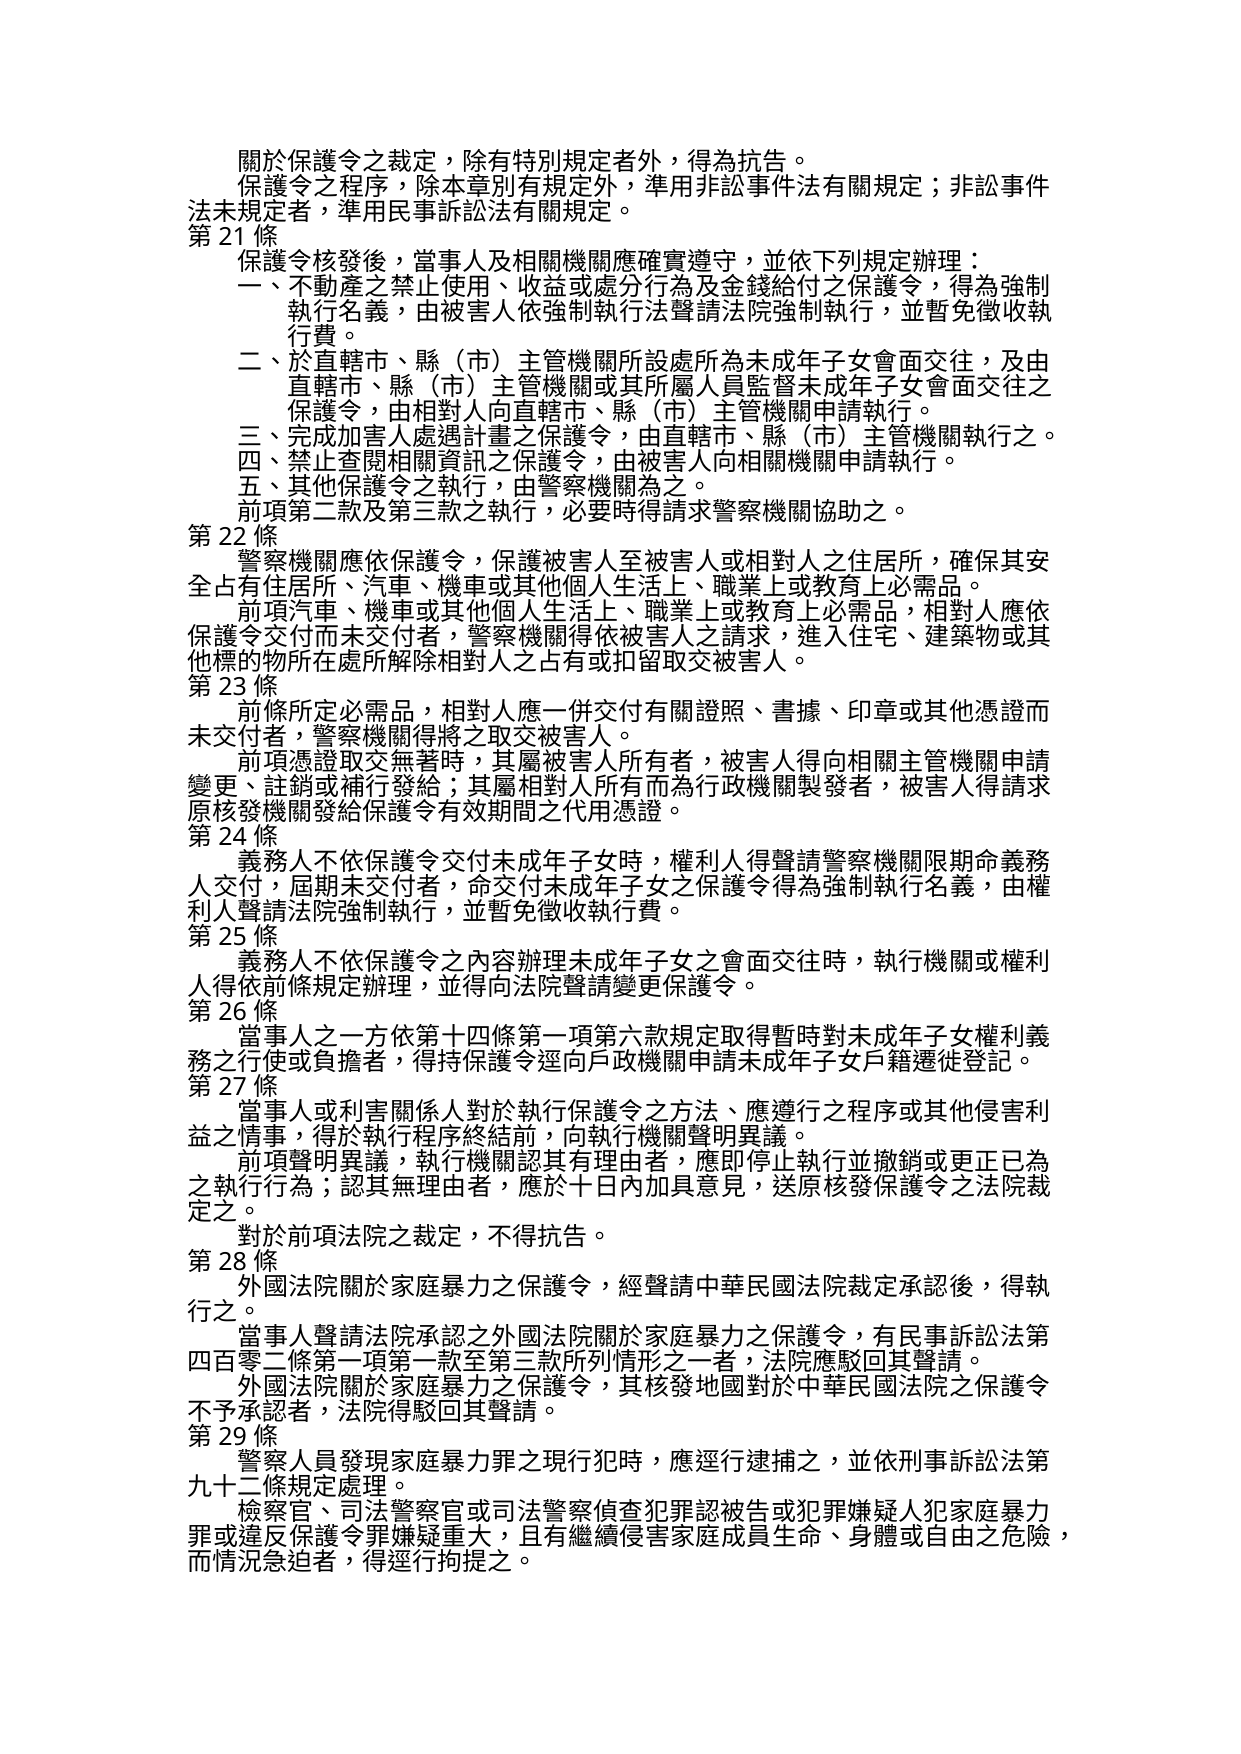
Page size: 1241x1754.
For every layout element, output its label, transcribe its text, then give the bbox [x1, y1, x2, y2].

text 外國法院關於家庭暴力之保護令，經聲請中華民國法院裁定承認後，得執行之。 [187, 1275, 1053, 1325]
text 義務人不依保護令交付未成年子女時，權利人得聲請警察機關限期命義務人交付，屆期未交付者，命交付未成年子女之保護令得為強制執行名義，由權利人聲請法院強制執行，並暫免徵收執行費。 [187, 850, 1053, 925]
text 二、於直轄市、縣（市）主管機關所設處所為未成年子女會面交往，及由直轄市、縣（市）主管機關或其所屬人員監督未成年子女會面交往之保護令，由相對人向直轄市、縣（市）主管機關申請執行。 [237, 350, 1053, 425]
text 一、不動產之禁止使用、收益或處分行為及金錢給付之保護令，得為強制執行名義，由被害人依強制執行法聲請法院強制執行，並暫免徵收執行費。 [237, 275, 1053, 350]
text 第 29 條 [187, 1425, 1053, 1450]
text 四、禁止查閱相關資訊之保護令，由被害人向相關機關申請執行。 [237, 450, 1053, 475]
text 當事人或利害關係人對於執行保護令之方法、應遵行之程序或其他侵害利益之情事，得於執行程序終結前，向執行機關聲明異議。 [187, 1100, 1053, 1150]
text 檢察官、司法警察官或司法警察偵查犯罪認被告或犯罪嫌疑人犯家庭暴力罪或違反保護令罪嫌疑重大，且有繼續侵害家庭成員生命、身體或自由之危險，而情況急迫者，得逕行拘提之。 [187, 1500, 1053, 1575]
text 第 23 條 [187, 675, 1053, 700]
text 警察人員發現家庭暴力罪之現行犯時，應逕行逮捕之，並依刑事訴訟法第九十二條規定處理。 [187, 1450, 1053, 1500]
text 對於前項法院之裁定，不得抗告。 [187, 1225, 1053, 1250]
text 前項汽車、機車或其他個人生活上、職業上或教育上必需品，相對人應依保護令交付而未交付者，警察機關得依被害人之請求，進入住宅、建築物或其他標的物所在處所解除相對人之占有或扣留取交被害人。 [187, 600, 1053, 675]
text 保護令核發後，當事人及相關機關應確實遵守，並依下列規定辦理： [187, 250, 1053, 275]
text 關於保護令之裁定，除有特別規定者外，得為抗告。 [187, 150, 1053, 175]
text 義務人不依保護令之內容辦理未成年子女之會面交往時，執行機關或權利人得依前條規定辦理，並得向法院聲請變更保護令。 [187, 950, 1053, 1000]
text 當事人之一方依第十四條第一項第六款規定取得暫時對未成年子女權利義務之行使或負擔者，得持保護令逕向戶政機關申請未成年子女戶籍遷徙登記。 [187, 1025, 1053, 1075]
text 前項聲明異議，執行機關認其有理由者，應即停止執行並撤銷或更正已為之執行行為；認其無理由者，應於十日內加具意見，送原核發保護令之法院裁定之。 [187, 1150, 1053, 1225]
text 前條所定必需品，相對人應一併交付有關證照、書據、印章或其他憑證而未交付者，警察機關得將之取交被害人。 [187, 700, 1053, 750]
text 外國法院關於家庭暴力之保護令，其核發地國對於中華民國法院之保護令不予承認者，法院得駁回其聲請。 [187, 1375, 1053, 1425]
text 第 28 條 [187, 1250, 1053, 1275]
text 前項第二款及第三款之執行，必要時得請求警察機關協助之。 [187, 500, 1053, 525]
text 前項憑證取交無著時，其屬被害人所有者，被害人得向相關主管機關申請變更、註銷或補行發給；其屬相對人所有而為行政機關製發者，被害人得請求原核發機關發給保護令有效期間之代用憑證。 [187, 750, 1053, 825]
text 保護令之程序，除本章別有規定外，準用非訟事件法有關規定；非訟事件法未規定者，準用民事訴訟法有關規定。 [187, 175, 1053, 225]
text 警察機關應依保護令，保護被害人至被害人或相對人之住居所，確保其安全占有住居所、汽車、機車或其他個人生活上、職業上或教育上必需品。 [187, 550, 1053, 600]
text 第 21 條 [187, 225, 1053, 250]
text 第 24 條 [187, 825, 1053, 850]
text 第 27 條 [187, 1075, 1053, 1100]
text 當事人聲請法院承認之外國法院關於家庭暴力之保護令，有民事訴訟法第四百零二條第一項第一款至第三款所列情形之一者，法院應駁回其聲請。 [187, 1325, 1053, 1375]
text 三、完成加害人處遇計畫之保護令，由直轄市、縣（市）主管機關執行之。 [237, 425, 1053, 450]
text 第 26 條 [187, 1000, 1053, 1025]
text 五、其他保護令之執行，由警察機關為之。 [237, 475, 1053, 500]
text 第 22 條 [187, 525, 1053, 550]
text 第 25 條 [187, 925, 1053, 950]
